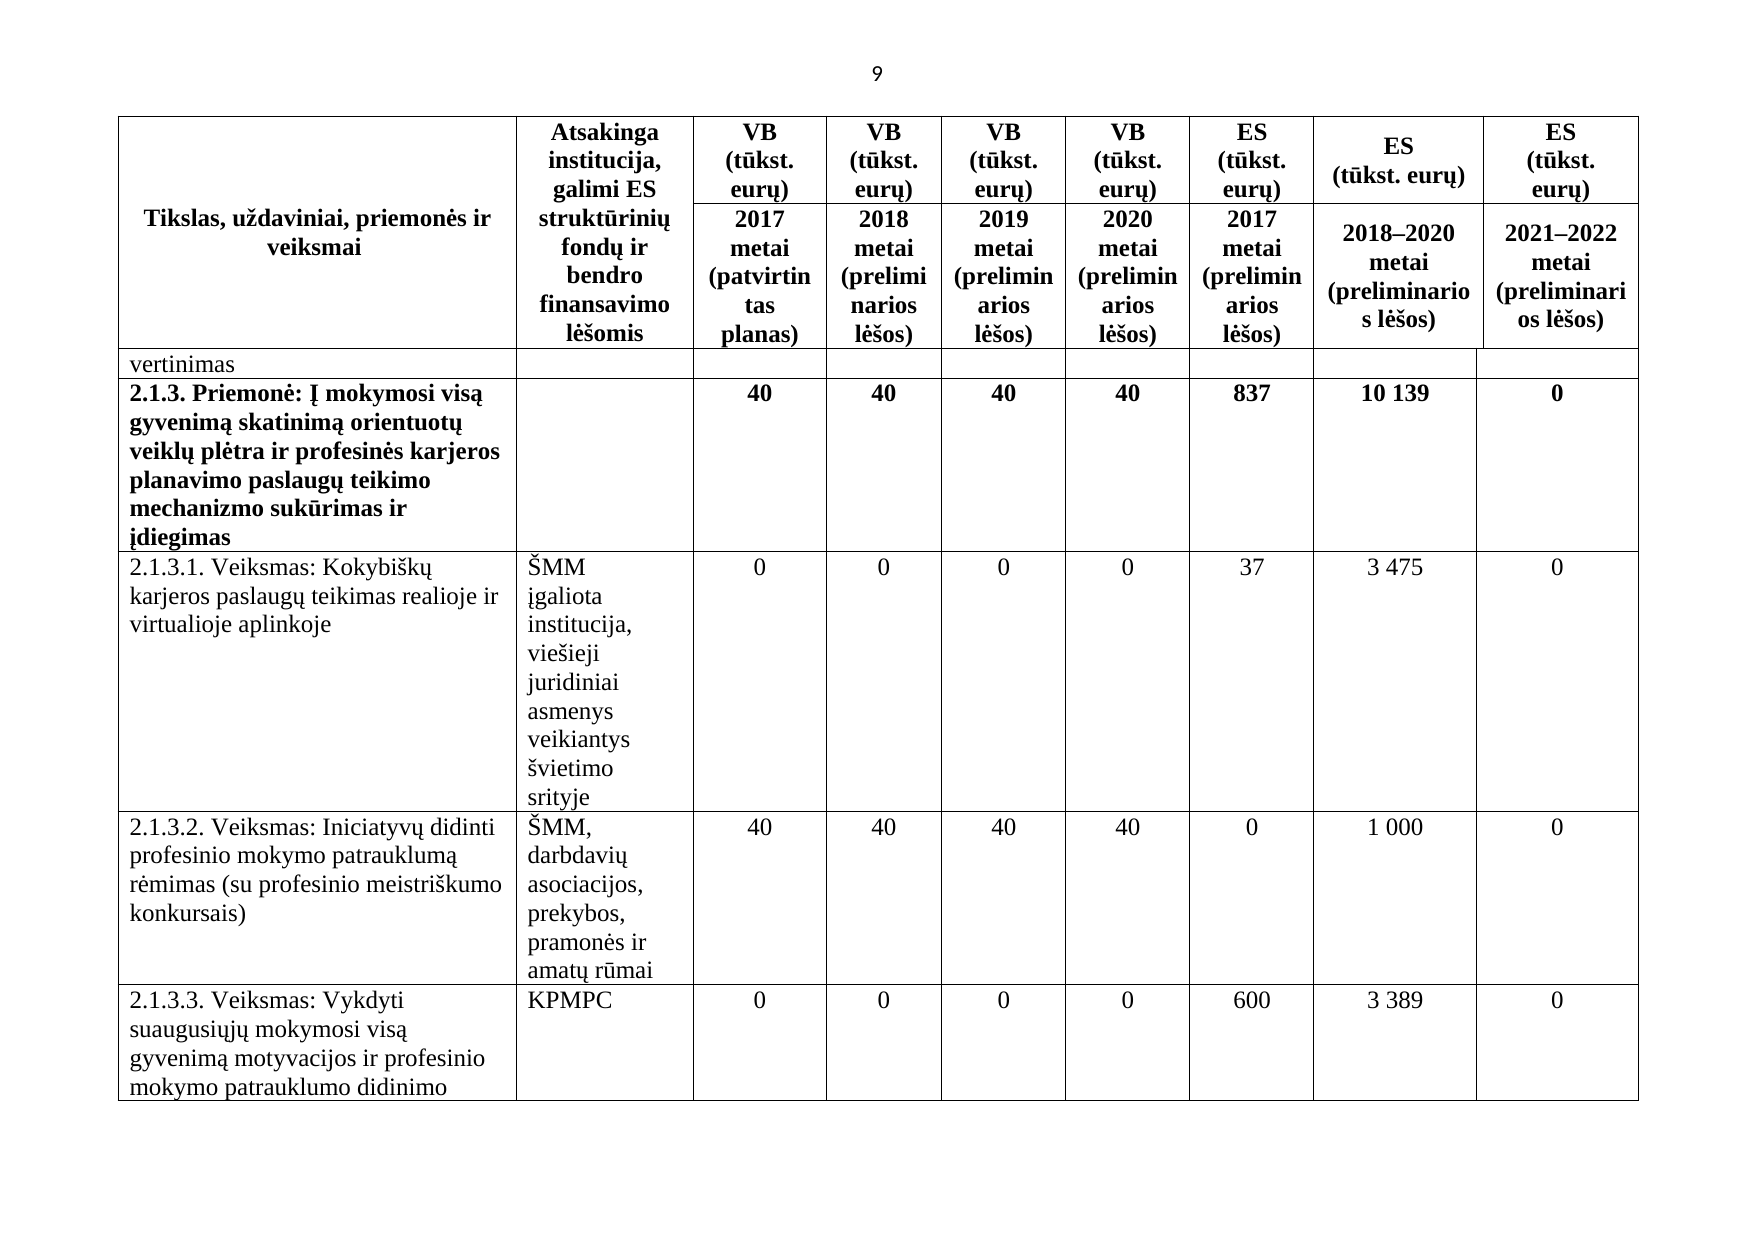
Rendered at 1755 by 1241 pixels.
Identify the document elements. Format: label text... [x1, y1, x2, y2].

table_cell 0 [827, 552, 941, 811]
table_cell 0 [1066, 552, 1189, 811]
table_header ES (tūkst. eurų) [1314, 117, 1483, 203]
table_cell [1066, 349, 1189, 377]
table_cell 0 [1477, 985, 1638, 1100]
table_cell 0 [694, 552, 826, 811]
table_cell ŠMM, darbdavių asociacijos, prekybos, pramonės ir amatų rūmai [517, 812, 693, 984]
table_cell [517, 379, 693, 551]
table_cell 0 [1066, 985, 1189, 1100]
table_header ES (tūkst. eurų) [1190, 117, 1313, 203]
table_cell 3 475 [1314, 552, 1476, 811]
table_header VB (tūkst. eurų) [827, 117, 941, 203]
table_cell 600 [1190, 985, 1313, 1100]
table_cell 2019 metai (preliminarios lėšos) [942, 204, 1065, 348]
table_cell 2017 metai (preliminarios lėšos) [1190, 204, 1313, 348]
table_cell 40 [827, 812, 941, 984]
table_cell [942, 349, 1065, 377]
table_cell 40 [694, 812, 826, 984]
table_cell KPMPC [517, 985, 693, 1100]
table_cell 0 [827, 985, 941, 1100]
table_cell 2018–2020 metai (preliminarios lėšos) [1314, 204, 1483, 348]
table_header Tikslas, uždaviniai, priemonės ir veiksmai [119, 117, 516, 348]
table_cell 2.1.3.3. Veiksmas: Vykdyti suaugusiųjų mokymosi visą gyvenimą motyvacijos ir profesinio mokymo patrauklumo didinimo [119, 985, 516, 1100]
table_header Atsakinga institucija, galimi ES struktūrinių fondų ir bendro finansavimo lėšomis finansuojamų projektų vykdytojai [517, 117, 693, 348]
table_cell 37 [1190, 552, 1313, 811]
table_cell 2017 metai (patvirtintas planas) [694, 204, 826, 348]
table_cell 3 389 [1314, 985, 1476, 1100]
table_cell 0 [1190, 812, 1313, 984]
table_header VB (tūkst. eurų) [942, 117, 1065, 203]
table_cell 1 000 [1314, 812, 1476, 984]
table_header VB (tūkst. eurų) [1066, 117, 1189, 203]
table_cell 40 [1066, 812, 1189, 984]
table_cell 2021–2022 metai (preliminarios lėšos) [1484, 204, 1638, 348]
table_header VB (tūkst. eurų) [694, 117, 826, 203]
table_cell [694, 349, 826, 377]
table_cell 0 [1477, 552, 1638, 811]
table_cell 2.1.3.1. Veiksmas: Kokybiškų karjeros paslaugų teikimas realioje ir virtualioje aplinkoje [119, 552, 516, 811]
table_cell [1314, 349, 1476, 377]
table_cell 2.1.3.2. Veiksmas: Iniciatyvų didinti profesinio mokymo patrauklumą rėmimas (su profesinio meistriškumo konkursais) [119, 812, 516, 984]
table_cell ŠMM įgaliota institucija, viešieji juridiniai asmenys veikiantys švietimo srityje [517, 552, 693, 811]
table_cell 0 [942, 552, 1065, 811]
table_cell 0 [1477, 379, 1638, 551]
table_cell 2020 metai (preliminarios lėšos) [1066, 204, 1189, 348]
table_cell 40 [942, 812, 1065, 984]
table_cell 837 [1190, 379, 1313, 551]
table_cell ŠMM įgaliota institucija [517, 349, 693, 377]
table_cell [827, 349, 941, 377]
table_cell 2.1.3. Priemonė: Į mokymosi visą gyvenimą skatinimą orientuotų veiklų plėtra ir profesinės karjeros planavimo paslaugų teikimo mechanizmo sukūrimas ir įdiegimas [119, 379, 516, 551]
table_cell [1190, 349, 1313, 377]
table_cell 0 [694, 985, 826, 1100]
table_cell 40 [942, 379, 1065, 551]
table_cell [1477, 349, 1638, 377]
table_cell 40 [694, 379, 826, 551]
table_header ES (tūkst. eurų) [1484, 117, 1638, 203]
table_cell 0 [942, 985, 1065, 1100]
table_cell 2018 metai (preliminarios lėšos) [827, 204, 941, 348]
table_cell 0 [1477, 812, 1638, 984]
table_cell 40 [827, 379, 941, 551]
table_cell vertinimas [119, 349, 516, 377]
table_cell 10 139 [1314, 379, 1476, 551]
table_cell 40 [1066, 379, 1189, 551]
